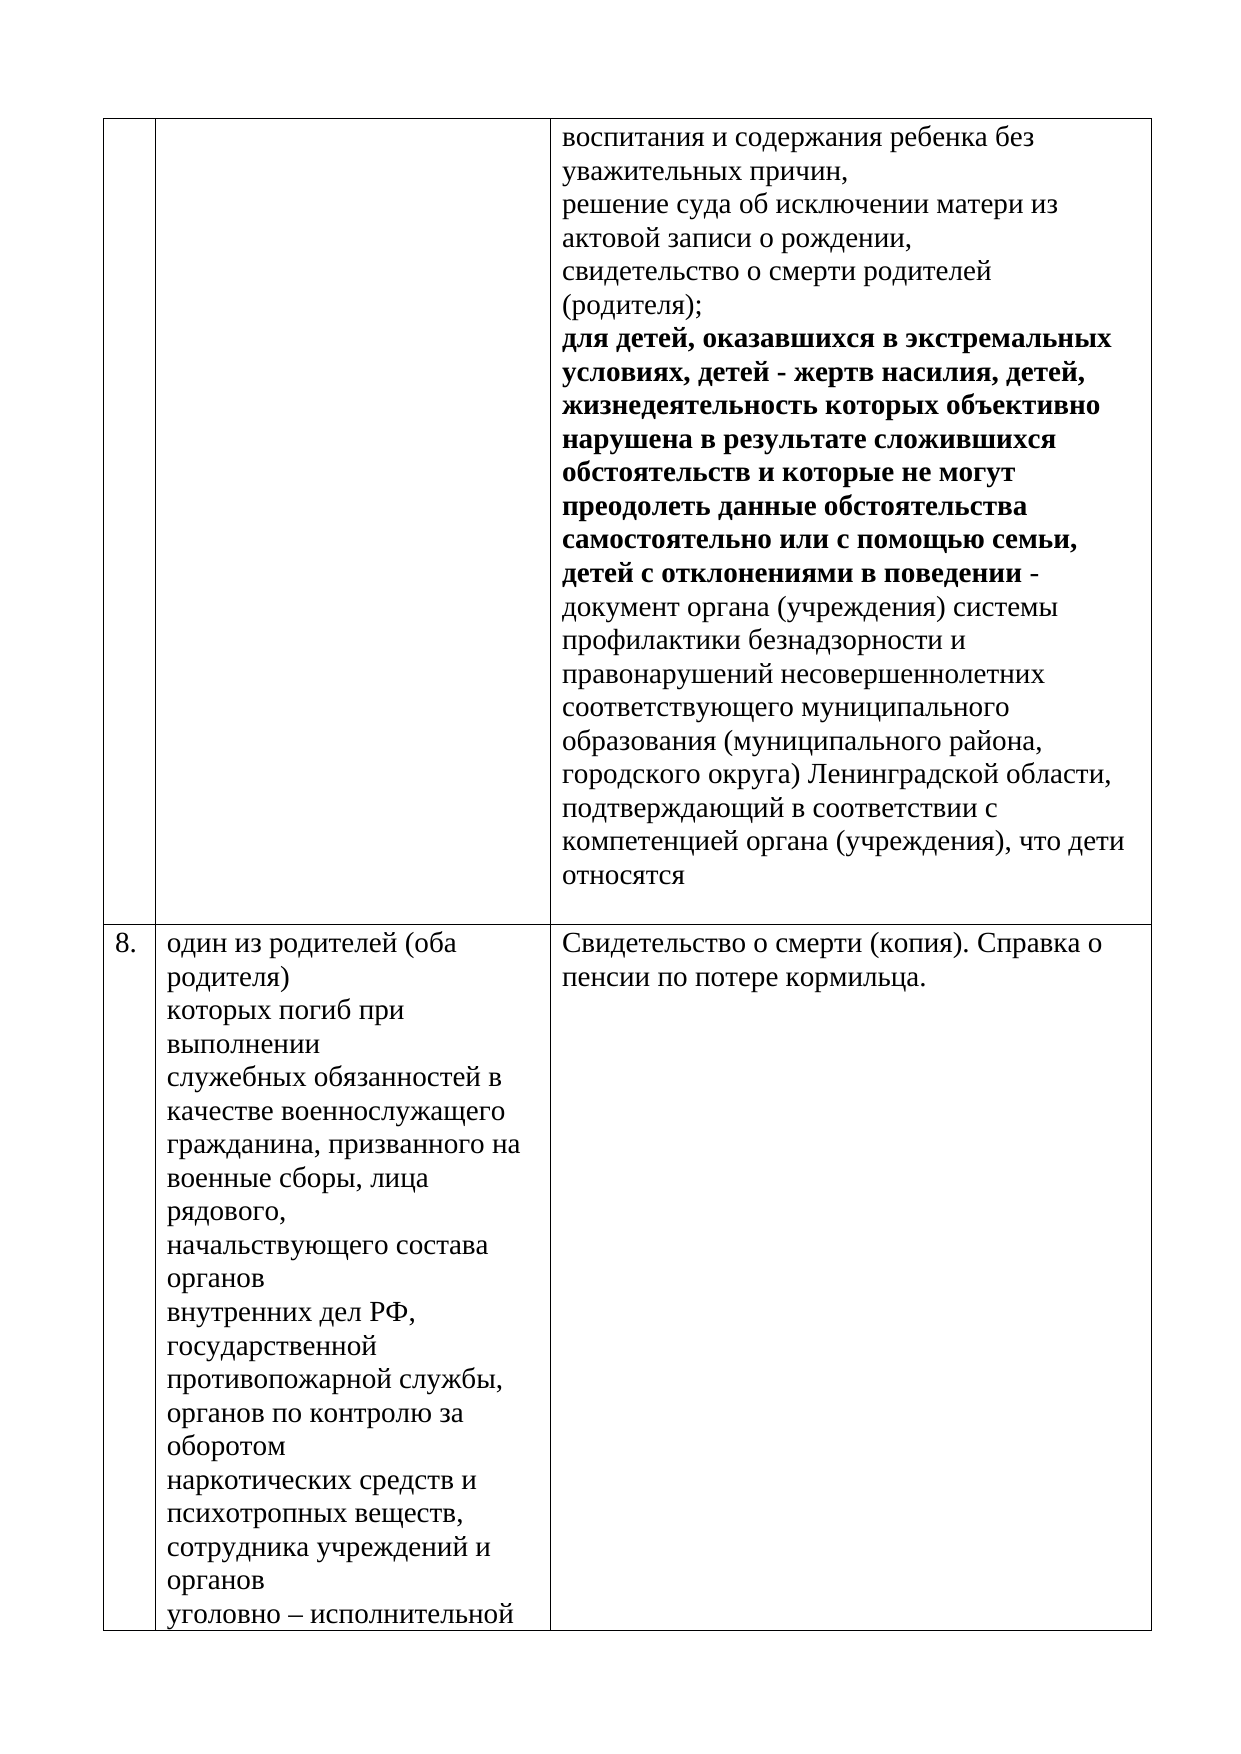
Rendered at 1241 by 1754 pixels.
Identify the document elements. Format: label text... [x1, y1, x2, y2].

table_cell [104, 119, 155, 924]
table_cell Свидетельство о смерти (копия). Справка о пенсии по потере кормильца. [551, 925, 1151, 1629]
table_cell [156, 119, 550, 924]
table_cell 8. [104, 925, 155, 1629]
table_cell воспитания и содержания ребенка без уважительных причин, решение суда об исключении матери из актовой записи о рождении, свидетельство о смерти родителей (родителя); для детей, оказавшихся в экстремальных условиях, детей - жертв насилия, детей, жизнедеятельность которых объективно нарушена в результате сложившихся обстоятельств и которые не могут преодолеть данные обстоятельства самостоятельно или с помощью семьи, детей с отклонениями в поведении - документ органа (учреждения) системы профилактики безнадзорности и правонарушений несовершеннолетних соответствующего муниципального образования (муниципального района, городского округа) Ленинградской области, подтверждающий в соответствии с компетенцией органа (учреждения), что дети относятся [551, 119, 1151, 924]
table_cell один из родителей (оба родителя) которых погиб при выполнении служебных обязанностей в качестве военнослужащего гражданина, призванного на военные сборы, лица рядового, начальствующего состава органов внутренних дел РФ, государственной противопожарной службы, органов по контролю за оборотом наркотических средств и психотропных веществ, сотрудника учреждений и органов уголовно – исполнительной [156, 925, 550, 1629]
